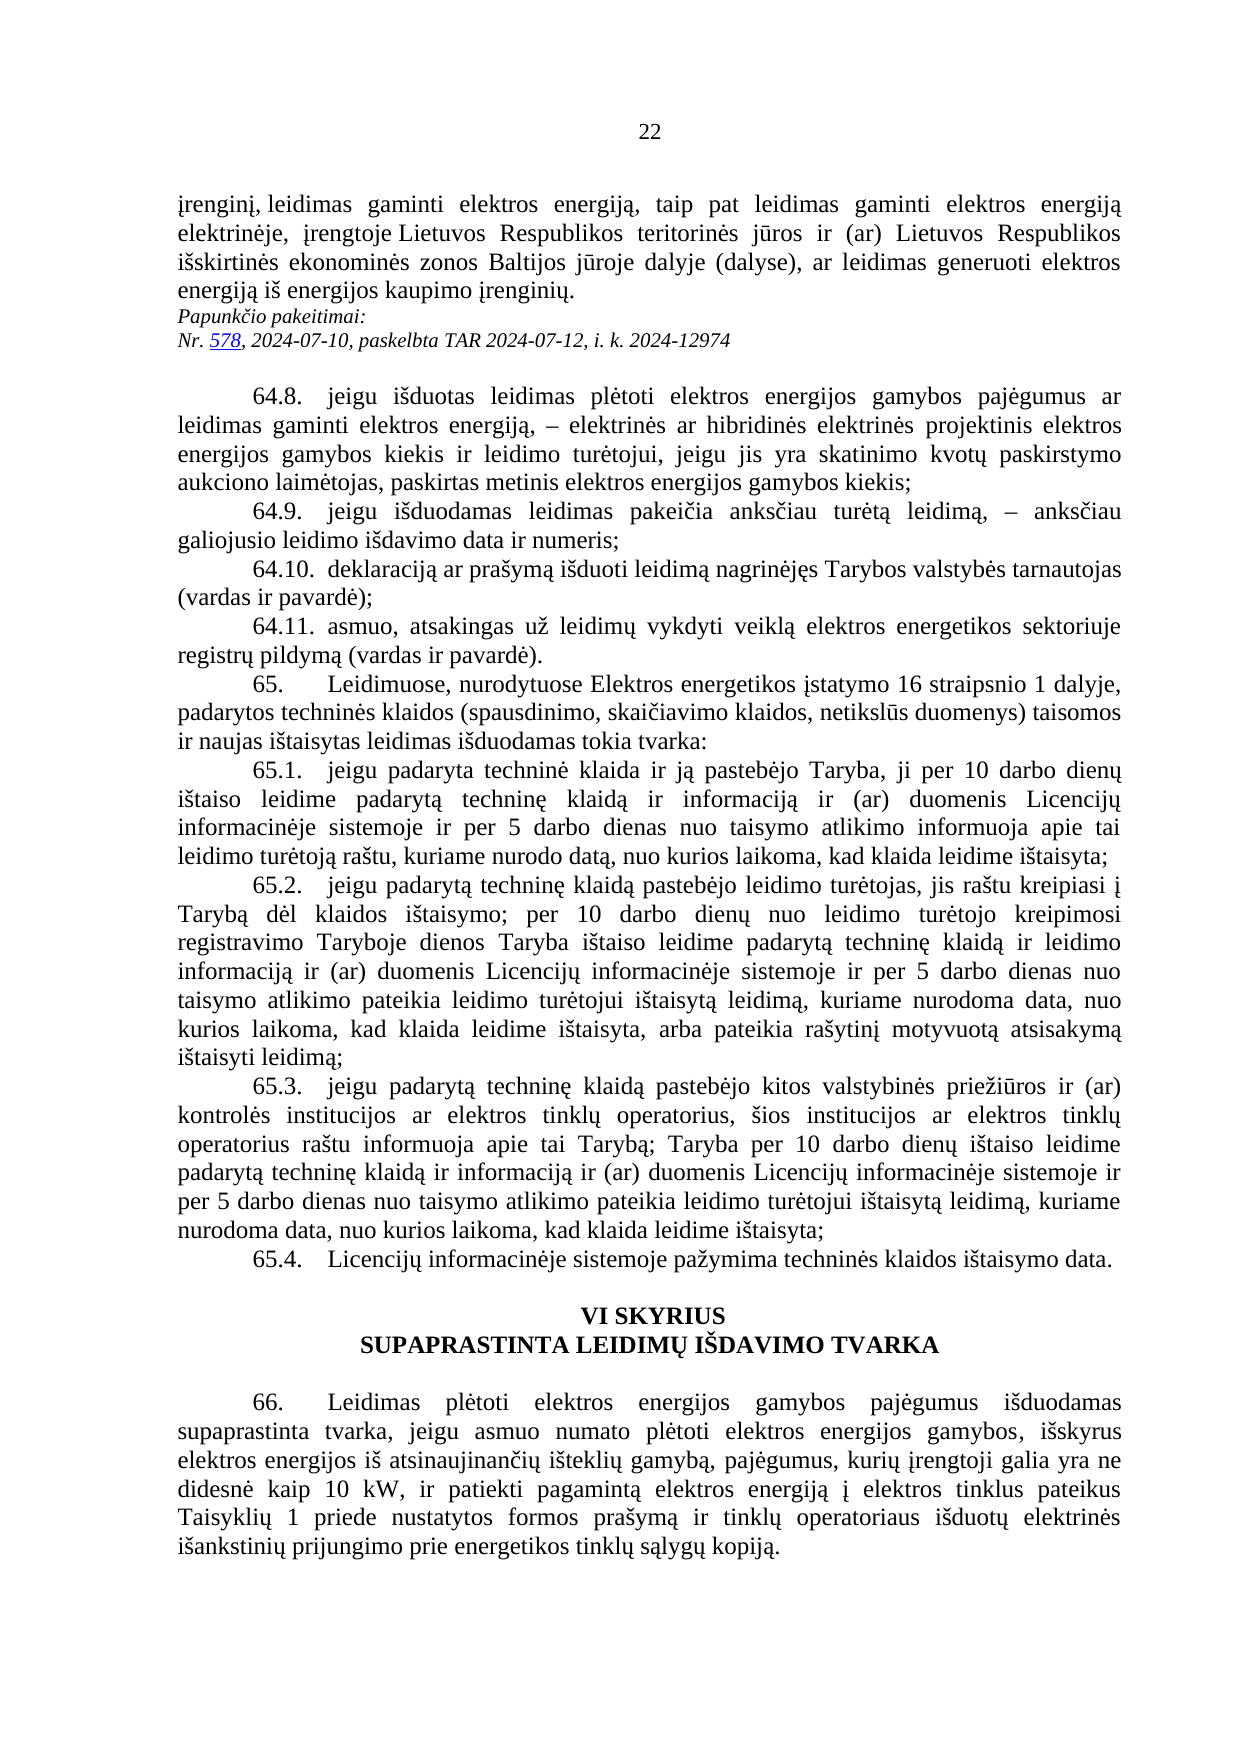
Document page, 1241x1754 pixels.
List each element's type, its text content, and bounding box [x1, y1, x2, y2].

text 66. Leidimas plėtoti elektros energijos gamybos pajėgumus išduodamas supaprastinta tvarka, jeigu asmuo numato plėtoti elektros energijos gamybos, išskyrus elektros energijos iš atsinaujinančių išteklių gamybą, pajėgumus, kurių įrengtoji galia yra ne didesnė kaip 10 kW, ir patiekti pagamintą elektros energiją į elektros tinklus pateikus Taisyklių 1 priede nustatytos formos prašymą ir tinklų operatoriaus išduotų elektrinės išankstinių prijungimo prie energetikos tinklų sąlygų kopiją. [177, 1387, 1122, 1560]
text Nr. 578, 2024-07-10, paskelbta TAR 2024-07-12, i. k. 2024-12974 [177, 328, 1122, 352]
text įrenginį, leidimas gaminti elektros energiją, taip pat leidimas gaminti elektros energiją elektrinėje, įrengtoje Lietuvos Respublikos teritorinės jūros ir (ar) Lietuvos Respublikos išskirtinės ekonominės zonos Baltijos jūroje dalyje (dalyse), ar leidimas generuoti elektros energiją iš energijos kaupimo įrenginių. [177, 189, 1122, 304]
text 64.9. jeigu išduodamas leidimas pakeičia anksčiau turėtą leidimą, – anksčiau galiojusio leidimo išdavimo data ir numeris; [177, 496, 1122, 554]
text 64.11. asmuo, atsakingas už leidimų vykdyti veiklą elektros energetikos sektoriuje registrų pildymą (vardas ir pavardė). [177, 611, 1122, 669]
text 65.1. jeigu padaryta techninė klaida ir ją pastebėjo Taryba, ji per 10 darbo dienų ištaiso leidime padarytą techninę klaidą ir informaciją ir (ar) duomenis Licencijų informacinėje sistemoje ir per 5 darbo dienas nuo taisymo atlikimo informuoja apie tai leidimo turėtoją raštu, kuriame nurodo datą, nuo kurios laikoma, kad klaida leidime ištaisyta; [177, 755, 1122, 870]
text 65.2. jeigu padarytą techninę klaidą pastebėjo leidimo turėtojas, jis raštu kreipiasi į Tarybą dėl klaidos ištaisymo; per 10 darbo dienų nuo leidimo turėtojo kreipimosi registravimo Taryboje dienos Taryba ištaiso leidime padarytą techninę klaidą ir leidimo informaciją ir (ar) duomenis Licencijų informacinėje sistemoje ir per 5 darbo dienas nuo taisymo atlikimo pateikia leidimo turėtojui ištaisytą leidimą, kuriame nurodoma data, nuo kurios laikoma, kad klaida leidime ištaisyta, arba pateikia rašytinį motyvuotą atsisakymą ištaisyti leidimą; [177, 870, 1122, 1071]
text SUPAPRASTINTA LEIDIMŲ IŠDAVIMO TVARKA [177, 1330, 1122, 1359]
text Papunkčio pakeitimai: [177, 304, 1122, 328]
text 65.3. jeigu padarytą techninę klaidą pastebėjo kitos valstybinės priežiūros ir (ar) kontrolės institucijos ar elektros tinklų operatorius, šios institucijos ar elektros tinklų operatorius raštu informuoja apie tai Tarybą; Taryba per 10 darbo dienų ištaiso leidime padarytą techninę klaidą ir informaciją ir (ar) duomenis Licencijų informacinėje sistemoje ir per 5 darbo dienas nuo taisymo atlikimo pateikia leidimo turėtojui ištaisytą leidimą, kuriame nurodoma data, nuo kurios laikoma, kad klaida leidime ištaisyta; [177, 1071, 1122, 1244]
text VI SKYRIUS [177, 1301, 1122, 1330]
text 65. Leidimuose, nurodytuose Elektros energetikos įstatymo 16 straipsnio 1 dalyje, padarytos techninės klaidos (spausdinimo, skaičiavimo klaidos, netikslūs duomenys) taisomos ir naujas ištaisytas leidimas išduodamas tokia tvarka: [177, 669, 1122, 755]
text 64.8. jeigu išduotas leidimas plėtoti elektros energijos gamybos pajėgumus ar leidimas gaminti elektros energiją, – elektrinės ar hibridinės elektrinės projektinis elektros energijos gamybos kiekis ir leidimo turėtojui, jeigu jis yra skatinimo kvotų paskirstymo aukciono laimėtojas, paskirtas metinis elektros energijos gamybos kiekis; [177, 381, 1122, 496]
text 64.10. deklaraciją ar prašymą išduoti leidimą nagrinėjęs Tarybos valstybės tarnautojas (vardas ir pavardė); [177, 554, 1122, 611]
text 65.4. Licencijų informacinėje sistemoje pažymima techninės klaidos ištaisymo data. [177, 1244, 1122, 1272]
